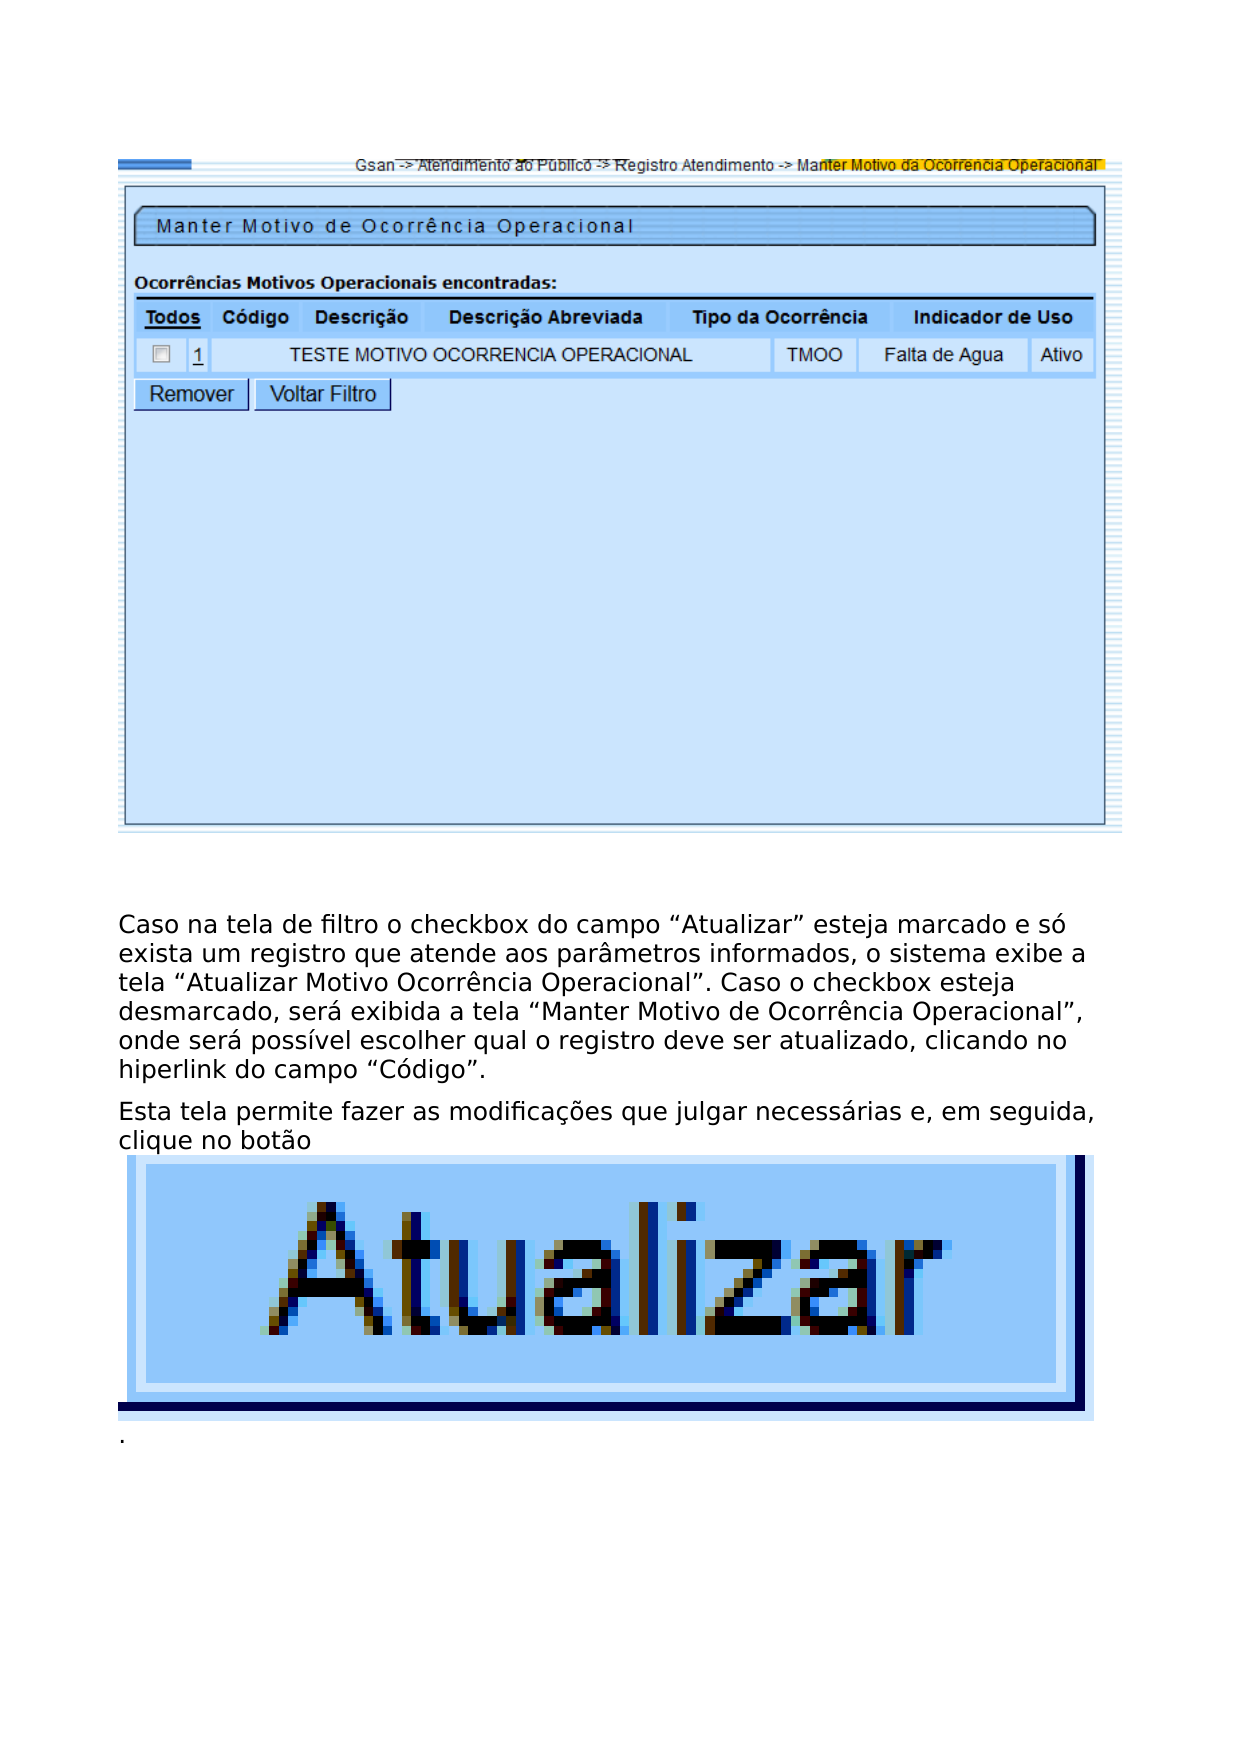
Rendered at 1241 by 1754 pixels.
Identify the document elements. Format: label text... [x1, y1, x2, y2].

text [118, 118, 1122, 147]
text Esta tela permite fazer as modificações que julgar necessárias e, em seguida, clique no botão [118, 1097, 1122, 1155]
picture [118, 1155, 1123, 1421]
text . [118, 1421, 1122, 1479]
text Caso na tela de filtro o checkbox do campo “Atualizar” esteja marcado e só exista um registro que atende aos parâmetros informados, o sistema exibe a tela “Atualizar Motivo Ocorrência Operacional”. Caso o checkbox esteja desmarcado, será exibida a tela “Manter Motivo de Ocorrência Operacional”, onde será possível escolher qual o registro deve ser atualizado, clicando no hiperlink do campo “Código”. [118, 910, 1122, 1085]
picture [118, 159, 1123, 833]
